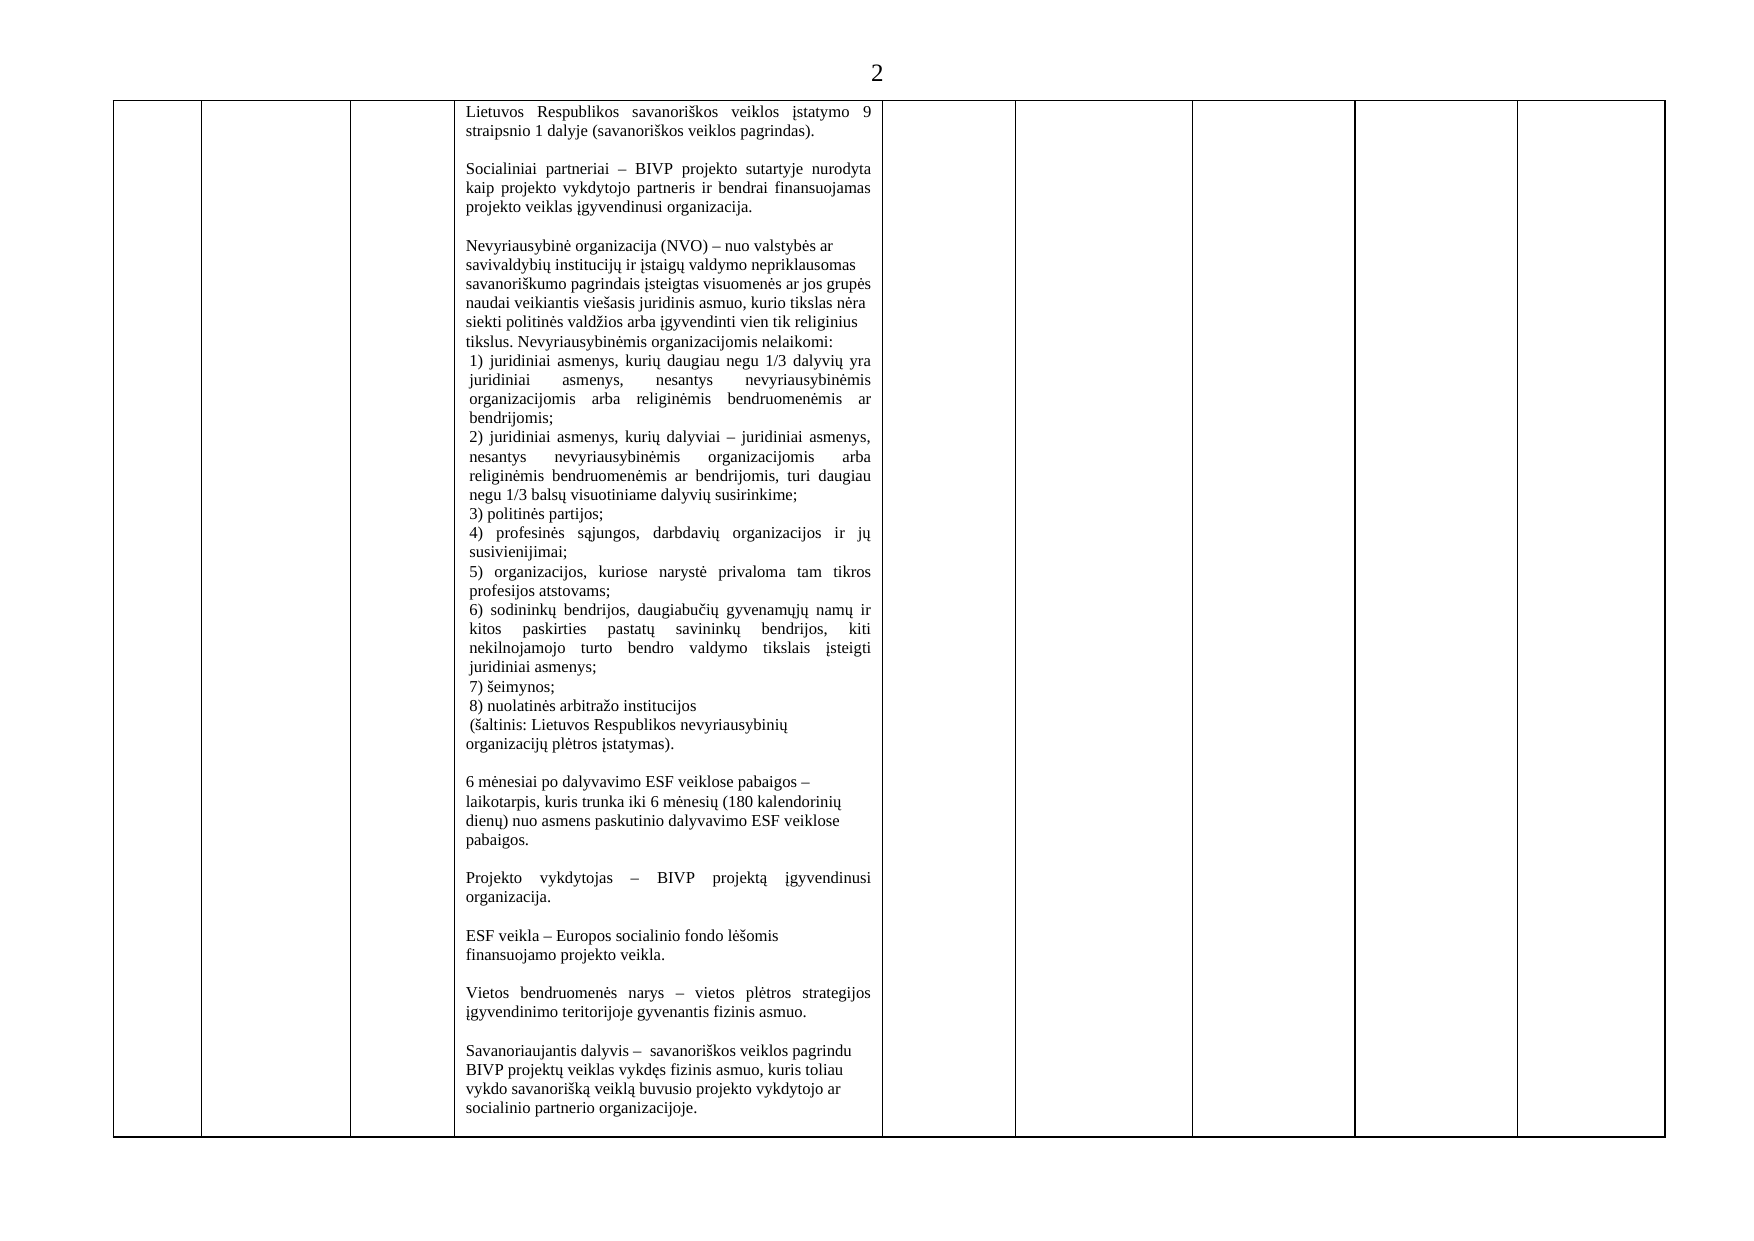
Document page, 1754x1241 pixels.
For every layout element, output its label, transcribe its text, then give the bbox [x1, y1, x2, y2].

table_header [883, 101, 1015, 1136]
table_header [1193, 101, 1354, 1136]
table_header [114, 101, 201, 1136]
table_header Lietuvos Respublikos savanoriškos veiklos įstatymo 9 straipsnio 1 dalyje (savanoriškos veiklos pagrindas). Socialiniai partneriai – BIVP projekto sutartyje nurodyta kaip projekto vykdytojo partneris ir bendrai finansuojamas projekto veiklas įgyvendinusi organizacija. Nevyriausybinė organizacija (NVO) – nuo valstybės ar savivaldybių institucijų ir įstaigų valdymo nepriklausomas savanoriškumo pagrindais įsteigtas visuomenės ar jos grupės naudai veikiantis viešasis juridinis asmuo, kurio tikslas nėra siekti politinės valdžios arba įgyvendinti vien tik religinius tikslus. Nevyriausybinėmis organizacijomis nelaikomi: 1) juridiniai asmenys, kurių daugiau negu 1/3 dalyvių yra juridiniai asmenys, nesantys nevyriausybinėmis organizacijomis arba religinėmis bendruomenėmis ar bendrijomis; 2) juridiniai asmenys, kurių dalyviai – juridiniai asmenys, nesantys nevyriausybinėmis organizacijomis arba religinėmis bendruomenėmis ar bendrijomis, turi daugiau negu 1/3 balsų visuotiniame dalyvių susirinkime; 3) politinės partijos; 4) profesinės sąjungos, darbdavių organizacijos ir jų susivienijimai; 5) organizacijos, kuriose narystė privaloma tam tikros profesijos atstovams; 6) sodininkų bendrijos, daugiabučių gyvenamųjų namų ir kitos paskirties pastatų savininkų bendrijos, kiti nekilnojamojo turto bendro valdymo tikslais įsteigti juridiniai asmenys; 7) šeimynos; 8) nuolatinės arbitražo institucijos (šaltinis: Lietuvos Respublikos nevyriausybinių organizacijų plėtros įstatymas). 6 mėnesiai po dalyvavimo ESF veiklose pabaigos – laikotarpis, kuris trunka iki 6 mėnesių (180 kalendorinių dienų) nuo asmens paskutinio dalyvavimo ESF veiklose pabaigos. Projekto vykdytojas – BIVP projektą įgyvendinusi organizacija. ESF veikla – Europos socialinio fondo lėšomis finansuojamo projekto veikla. Vietos bendruomenės narys – vietos plėtros strategijos įgyvendinimo teritorijoje gyvenantis fizinis asmuo. Savanoriaujantis dalyvis – savanoriškos veiklos pagrindu BIVP projektų veiklas vykdęs fizinis asmuo, kuris toliau vykdo savanorišką veiklą buvusio projekto vykdytojo ar socialinio partnerio organizacijoje. [455, 101, 882, 1136]
table_header [351, 101, 454, 1136]
table_header [1518, 101, 1664, 1136]
table_header [1016, 101, 1192, 1136]
table_header [1356, 101, 1517, 1136]
table_header [202, 101, 350, 1136]
